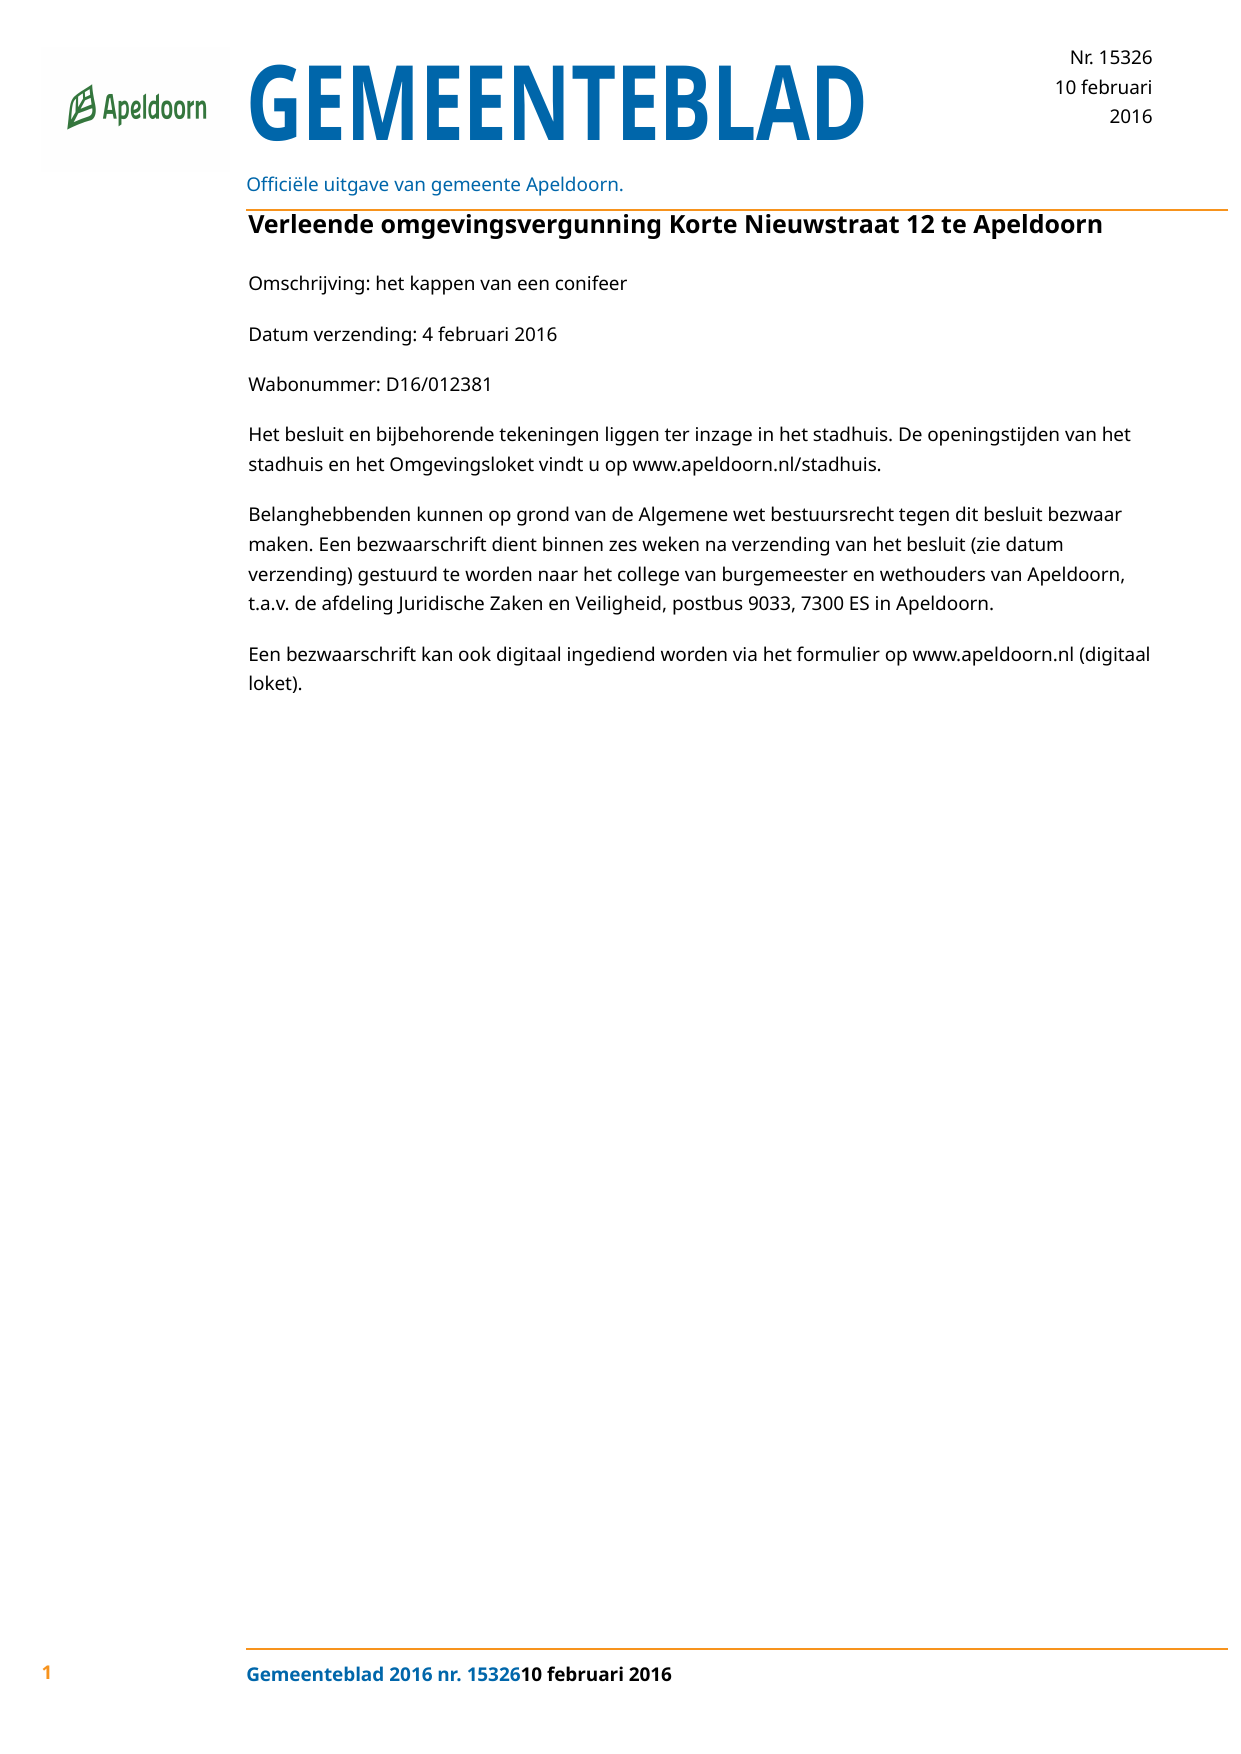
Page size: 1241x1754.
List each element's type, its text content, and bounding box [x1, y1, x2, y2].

text Wabonummer: D16/012381 [248, 371, 1152, 397]
text Datum verzending: 4 februari 2016 [248, 321, 1152, 346]
text Een bezwaarschrift kan ook digitaal ingediend worden via het formulier op www.apeldoorn.nl (digitaal loket). [248, 641, 1152, 696]
text Omschrijving: het kappen van een conifeer [248, 270, 1152, 296]
picture [41, 47, 231, 172]
text Het besluit en bijbehorende tekeningen liggen ter inzage in het stadhuis. De openingstijden van het stadhuis en het Omgevingsloket vindt u op www.apeldoorn.nl/stadhuis. [248, 422, 1152, 477]
text Belanghebbenden kunnen op grond van de Algemene wet bestuursrecht tegen dit besluit bezwaar maken. Een bezwaarschrift dient binnen zes weken na verzending van het besluit (zie datum verzending) gestuurd te worden naar het college van burgemeester en wethouders van Apeldoorn, t.a.v. de afdeling Juridische Zaken en Veiligheid, postbus 9033, 7300 ES in Apeldoorn. [248, 502, 1152, 616]
text Verleende omgevingsvergunning Korte Nieuwstraat 12 te Apeldoorn [248, 211, 1152, 241]
